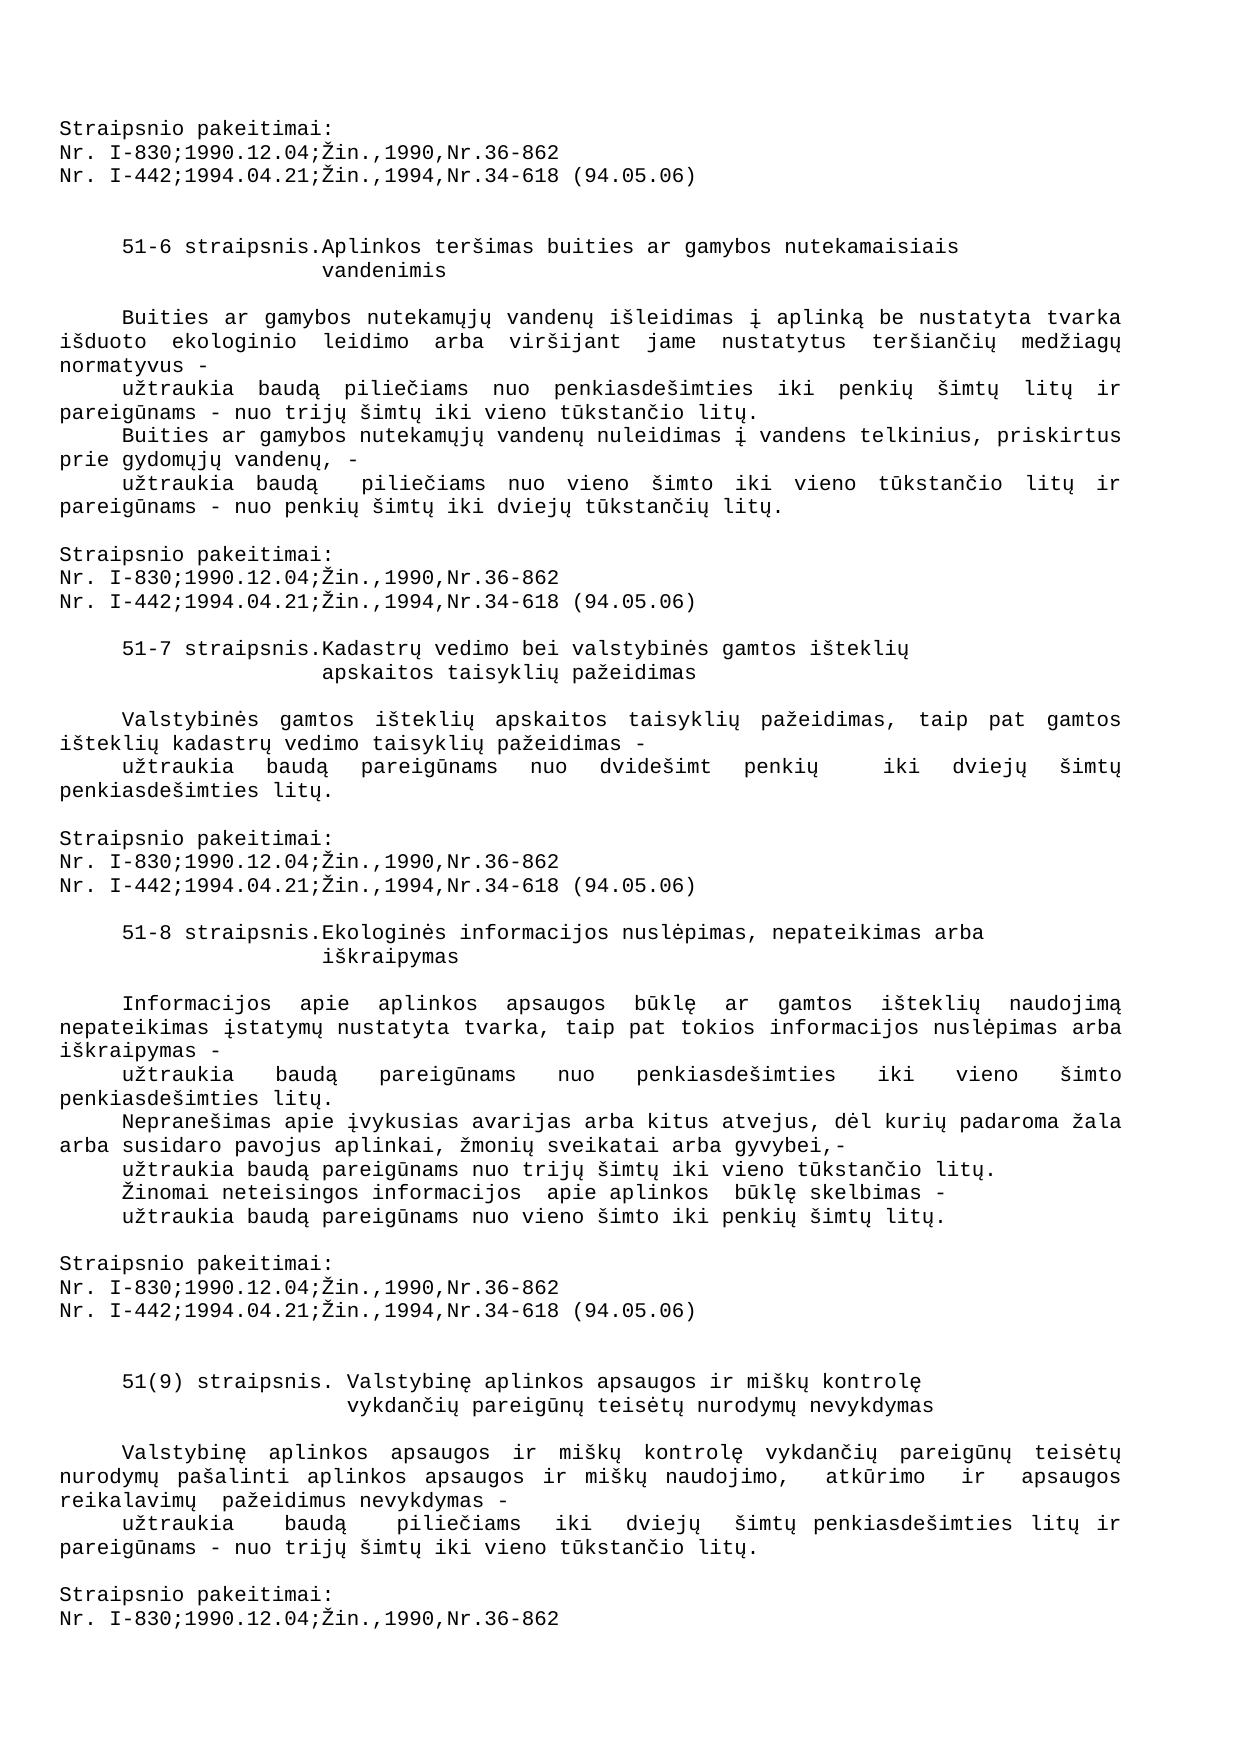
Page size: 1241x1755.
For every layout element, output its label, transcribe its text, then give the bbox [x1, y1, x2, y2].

text 51(9) straipsnis. Valstybinę aplinkos apsaugos ir miškų kontrolę [59, 1371, 1122, 1395]
text 51-6 straipsnis.Aplinkos teršimas buities ar gamybos nutekamaisiais [59, 236, 1122, 260]
text užtraukia baudą piliečiams iki dviejų šimtų penkiasdešimties litų ir pareigūnams - nuo trijų šimtų iki vieno tūkstančio litų. [59, 1513, 1122, 1561]
text Valstybinės gamtos išteklių apskaitos taisyklių pažeidimas, taip pat gamtos išteklių kadastrų vedimo taisyklių pažeidimas - [59, 709, 1122, 757]
text Straipsnio pakeitimai: [59, 118, 1122, 142]
text Nr. I-830;1990.12.04;Žin.,1990,Nr.36-862 [59, 1608, 1122, 1631]
text Nr. I-442;1994.04.21;Žin.,1994,Nr.34-618 (94.05.06) [59, 875, 1122, 898]
text Straipsnio pakeitimai: [59, 544, 1122, 567]
text užtraukia baudą piliečiams nuo penkiasdešimties iki penkių šimtų litų ir pareigūnams - nuo trijų šimtų iki vieno tūkstančio litų. [59, 378, 1122, 426]
text užtraukia baudą pareigūnams nuo trijų šimtų iki vieno tūkstančio litų. [59, 1158, 1122, 1182]
text apskaitos taisyklių pažeidimas [59, 662, 1122, 686]
text vandenimis [59, 260, 1122, 284]
text Nr. I-830;1990.12.04;Žin.,1990,Nr.36-862 [59, 1277, 1122, 1300]
text 51-8 straipsnis.Ekologinės informacijos nuslėpimas, nepateikimas arba [59, 922, 1122, 946]
text Nr. I-830;1990.12.04;Žin.,1990,Nr.36-862 [59, 142, 1122, 165]
text Straipsnio pakeitimai: [59, 1253, 1122, 1277]
text Buities ar gamybos nutekamųjų vandenų nuleidimas į vandens telkinius, priskirtus prie gydomųjų vandenų, - [59, 426, 1122, 473]
text iškraipymas [59, 946, 1122, 969]
text Straipsnio pakeitimai: [59, 1584, 1122, 1608]
text Informacijos apie aplinkos apsaugos būklę ar gamtos išteklių naudojimą nepateikimas įstatymų nustatyta tvarka, taip pat tokios informacijos nuslėpimas arba iškraipymas - [59, 993, 1122, 1064]
text Nr. I-442;1994.04.21;Žin.,1994,Nr.34-618 (94.05.06) [59, 591, 1122, 615]
text Straipsnio pakeitimai: [59, 827, 1122, 851]
text Nr. I-830;1990.12.04;Žin.,1990,Nr.36-862 [59, 851, 1122, 875]
text Nr. I-830;1990.12.04;Žin.,1990,Nr.36-862 [59, 567, 1122, 591]
text Nepranešimas apie įvykusias avarijas arba kitus atvejus, dėl kurių padaroma žala arba susidaro pavojus aplinkai, žmonių sveikatai arba gyvybei,- [59, 1111, 1122, 1158]
text Nr. I-442;1994.04.21;Žin.,1994,Nr.34-618 (94.05.06) [59, 1300, 1122, 1324]
text užtraukia baudą pareigūnams nuo dvidešimt penkių iki dviejų šimtų penkiasdešimties litų. [59, 757, 1122, 804]
text Žinomai neteisingos informacijos apie aplinkos būklę skelbimas - [59, 1182, 1122, 1206]
text vykdančių pareigūnų teisėtų nurodymų nevykdymas [59, 1395, 1122, 1419]
text Nr. I-442;1994.04.21;Žin.,1994,Nr.34-618 (94.05.06) [59, 165, 1122, 189]
text 51-7 straipsnis.Kadastrų vedimo bei valstybinės gamtos išteklių [59, 638, 1122, 662]
text užtraukia baudą piliečiams nuo vieno šimto iki vieno tūkstančio litų ir pareigūnams - nuo penkių šimtų iki dviejų tūkstančių litų. [59, 473, 1122, 520]
text Valstybinę aplinkos apsaugos ir miškų kontrolę vykdančių pareigūnų teisėtų nurodymų pašalinti aplinkos apsaugos ir miškų naudojimo, atkūrimo ir apsaugos reikalavimų pažeidimus nevykdymas - [59, 1442, 1122, 1513]
text užtraukia baudą pareigūnams nuo vieno šimto iki penkių šimtų litų. [59, 1206, 1122, 1229]
text Buities ar gamybos nutekamųjų vandenų išleidimas į aplinką be nustatyta tvarka išduoto ekologinio leidimo arba viršijant jame nustatytus teršiančių medžiagų normatyvus - [59, 307, 1122, 378]
text užtraukia baudą pareigūnams nuo penkiasdešimties iki vieno šimto penkiasdešimties litų. [59, 1064, 1122, 1111]
